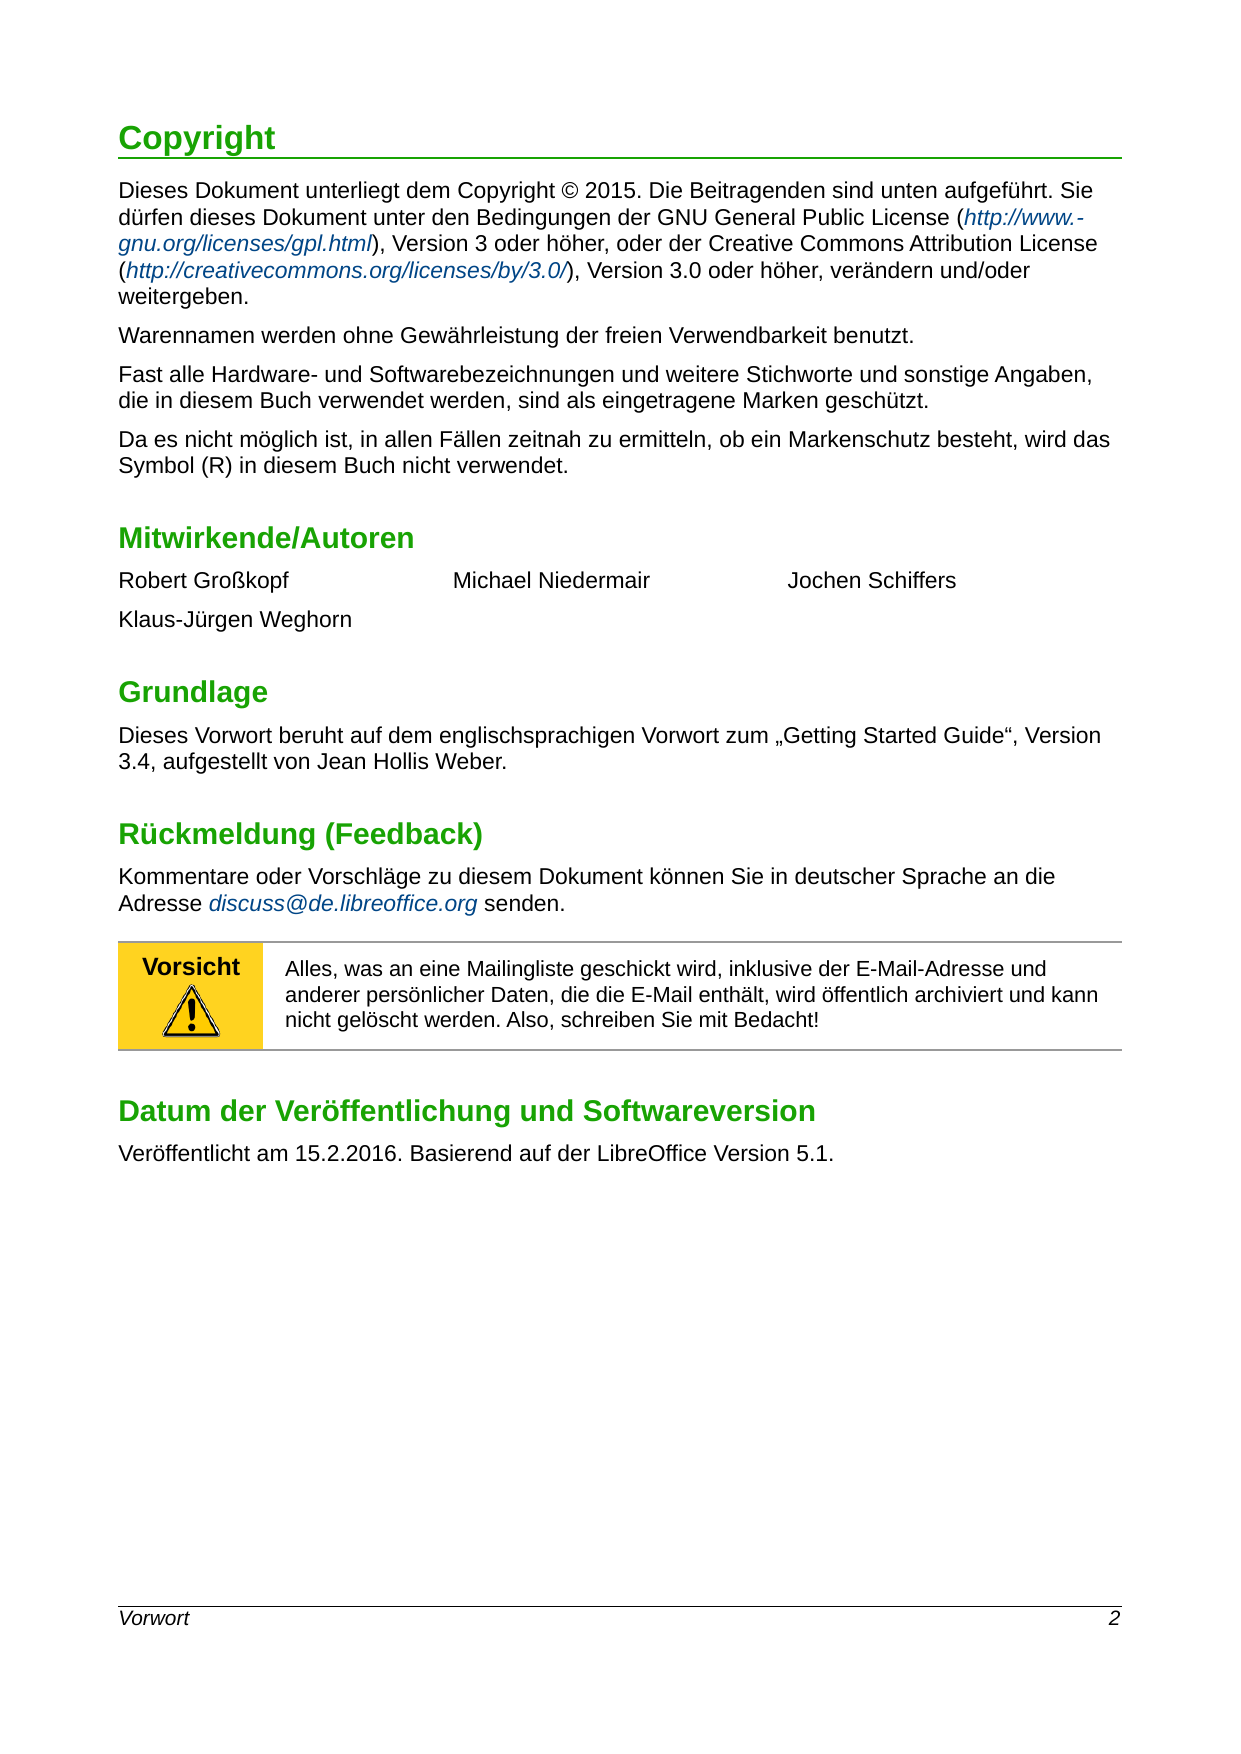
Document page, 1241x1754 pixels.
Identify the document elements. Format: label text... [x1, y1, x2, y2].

table_header Jochen Schiffers [788, 568, 1122, 606]
picture [158, 980, 224, 1041]
text Datum der Veröffentlichung und Softwareversion [118, 1093, 1122, 1128]
text Rückmeldung (Feedback) [118, 816, 1122, 851]
table_cell [788, 606, 1122, 645]
table_header Michael Niedermair [453, 568, 787, 606]
text Fast alle Hardware- und Softwarebezeichnungen und weitere Stichworte und sonstige Angaben, die in diesem Buch verwendet werden, sind als eingetragene Marken geschützt. [118, 361, 1122, 413]
table_cell [453, 606, 787, 645]
text Grundlage [118, 675, 1122, 709]
text Dieses Vorwort beruht auf dem englischsprachigen Vorwort zum „Getting Started Guide“, Version 3.4, aufgestellt von Jean Hollis Weber. [118, 722, 1122, 774]
text Kommentare oder Vorschläge zu diesem Dokument können Sie in deutscher Sprache an die Adresse discuss@de.libreoffice.org senden. [118, 863, 1122, 916]
table_header Alles, was an eine Mailingliste geschickt wird, inklusive der E-Mail-Adresse und anderer persönlicher Daten, die die E-Mail enthält, wird öffentlich archiviert und kann nicht gelöscht werden. Also, schreiben Sie mit Bedacht! [264, 943, 1122, 1049]
text Mitwirkende/Autoren [118, 521, 1122, 555]
table_cell Klaus-Jürgen Weghorn [118, 606, 453, 645]
text Da es nicht möglich ist, in allen Fällen zeitnah zu ermitteln, ob ein Markenschutz besteht, wird das Symbol (R) in diesem Buch nicht verwendet. [118, 426, 1122, 478]
table_header Robert Großkopf [118, 568, 453, 606]
text Copyright [118, 118, 1122, 157]
text Warennamen werden ohne Gewährleistung der freien Verwendbarkeit benutzt. [118, 322, 1122, 348]
text Veröffentlicht am 15.2.2016. Basierend auf der LibreOffice Version 5.1. [118, 1140, 1122, 1167]
table_header Vorsicht [118, 943, 263, 1049]
text Dieses Dokument unterliegt dem Copyright © 2015. Die Beitragenden sind unten aufgeführt. Sie dürfen dieses Dokument unter den Bedingungen der GNU General Public License (http://www.­gnu.org/licenses/gpl.html), Version 3 oder höher, oder der Creative Commons Attribution License (http://creativecommons.org/licenses/by/3.0/), Version 3.0 oder höher, verändern und/oder weitergeben. [118, 177, 1122, 309]
